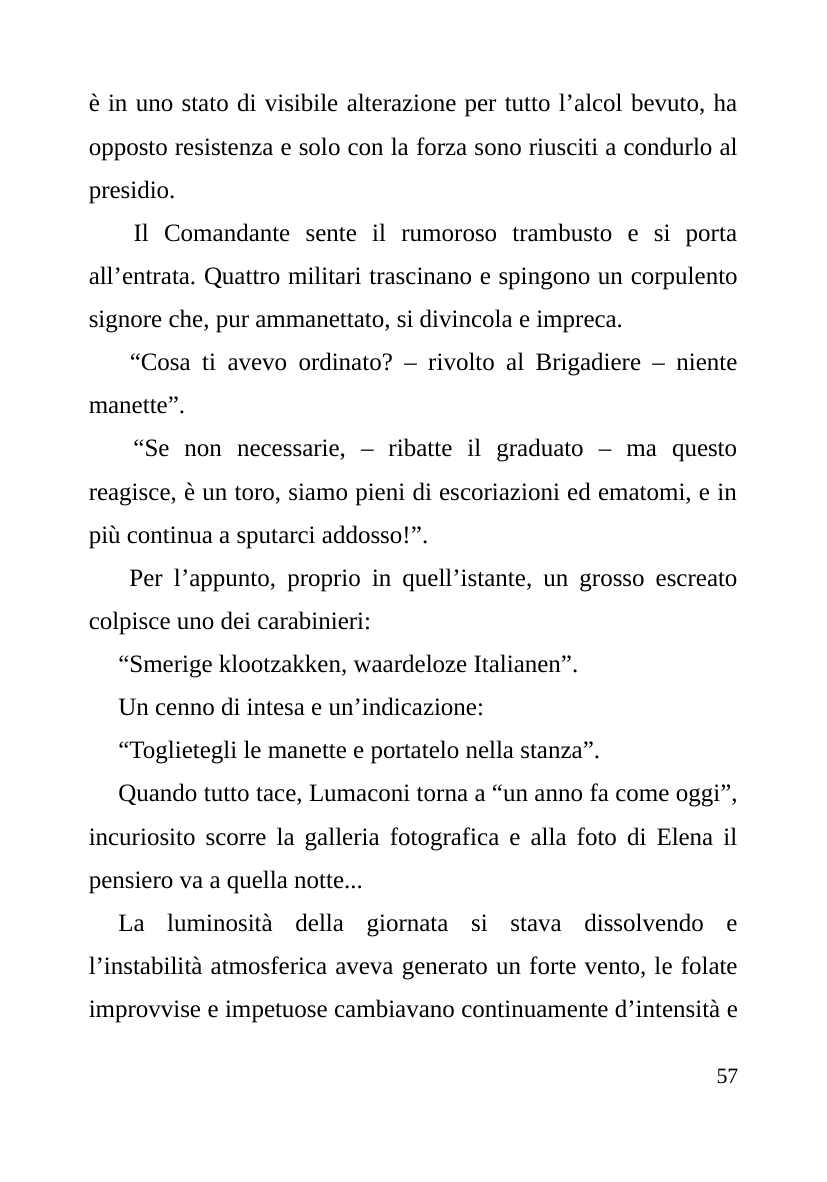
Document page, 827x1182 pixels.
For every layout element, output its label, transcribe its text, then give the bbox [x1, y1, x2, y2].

text “Se non necessarie, – ribatte il graduato – ma questo reagisce, è un toro, siamo pieni di escoriazioni ed ematomi, e in più continua a sputarci addosso!”. [88, 433, 738, 548]
text è in uno stato di visibile alterazione per tutto l’alcol bevuto, ha opposto resistenza e solo con la forza sono riusciti a condurlo al presidio. [88, 88, 738, 203]
text Il Comandante sente il rumoroso trambusto e si porta all’entrata. Quattro militari trascinano e spingono un corpulento signore che, pur ammanettato, si divincola e impreca. [88, 218, 738, 333]
text Per l’appunto, proprio in quell’istante, un grosso escreato colpisce uno dei carabinieri: [88, 563, 738, 635]
text “Toglietegli le manette e portatelo nella stanza”. [88, 735, 738, 764]
text La luminosità della giornata si stava dissolvendo e l’instabilità atmosferica aveva generato un forte vento, le folate improvvise e impetuose cambiavano continuamente d’intensità e [88, 908, 738, 1023]
text Quando tutto tace, Lumaconi torna a “un anno fa come oggi”, incuriosito scorre la galleria fotografica e alla foto di Elena il pensiero va a quella notte... [88, 778, 738, 893]
text “Cosa ti avevo ordinato? – rivolto al Brigadiere – niente manette”. [88, 347, 738, 419]
text “Smerige klootzakken, waardeloze Italianen”. [88, 649, 738, 678]
text Un cenno di intesa e un’indicazione: [88, 692, 738, 721]
